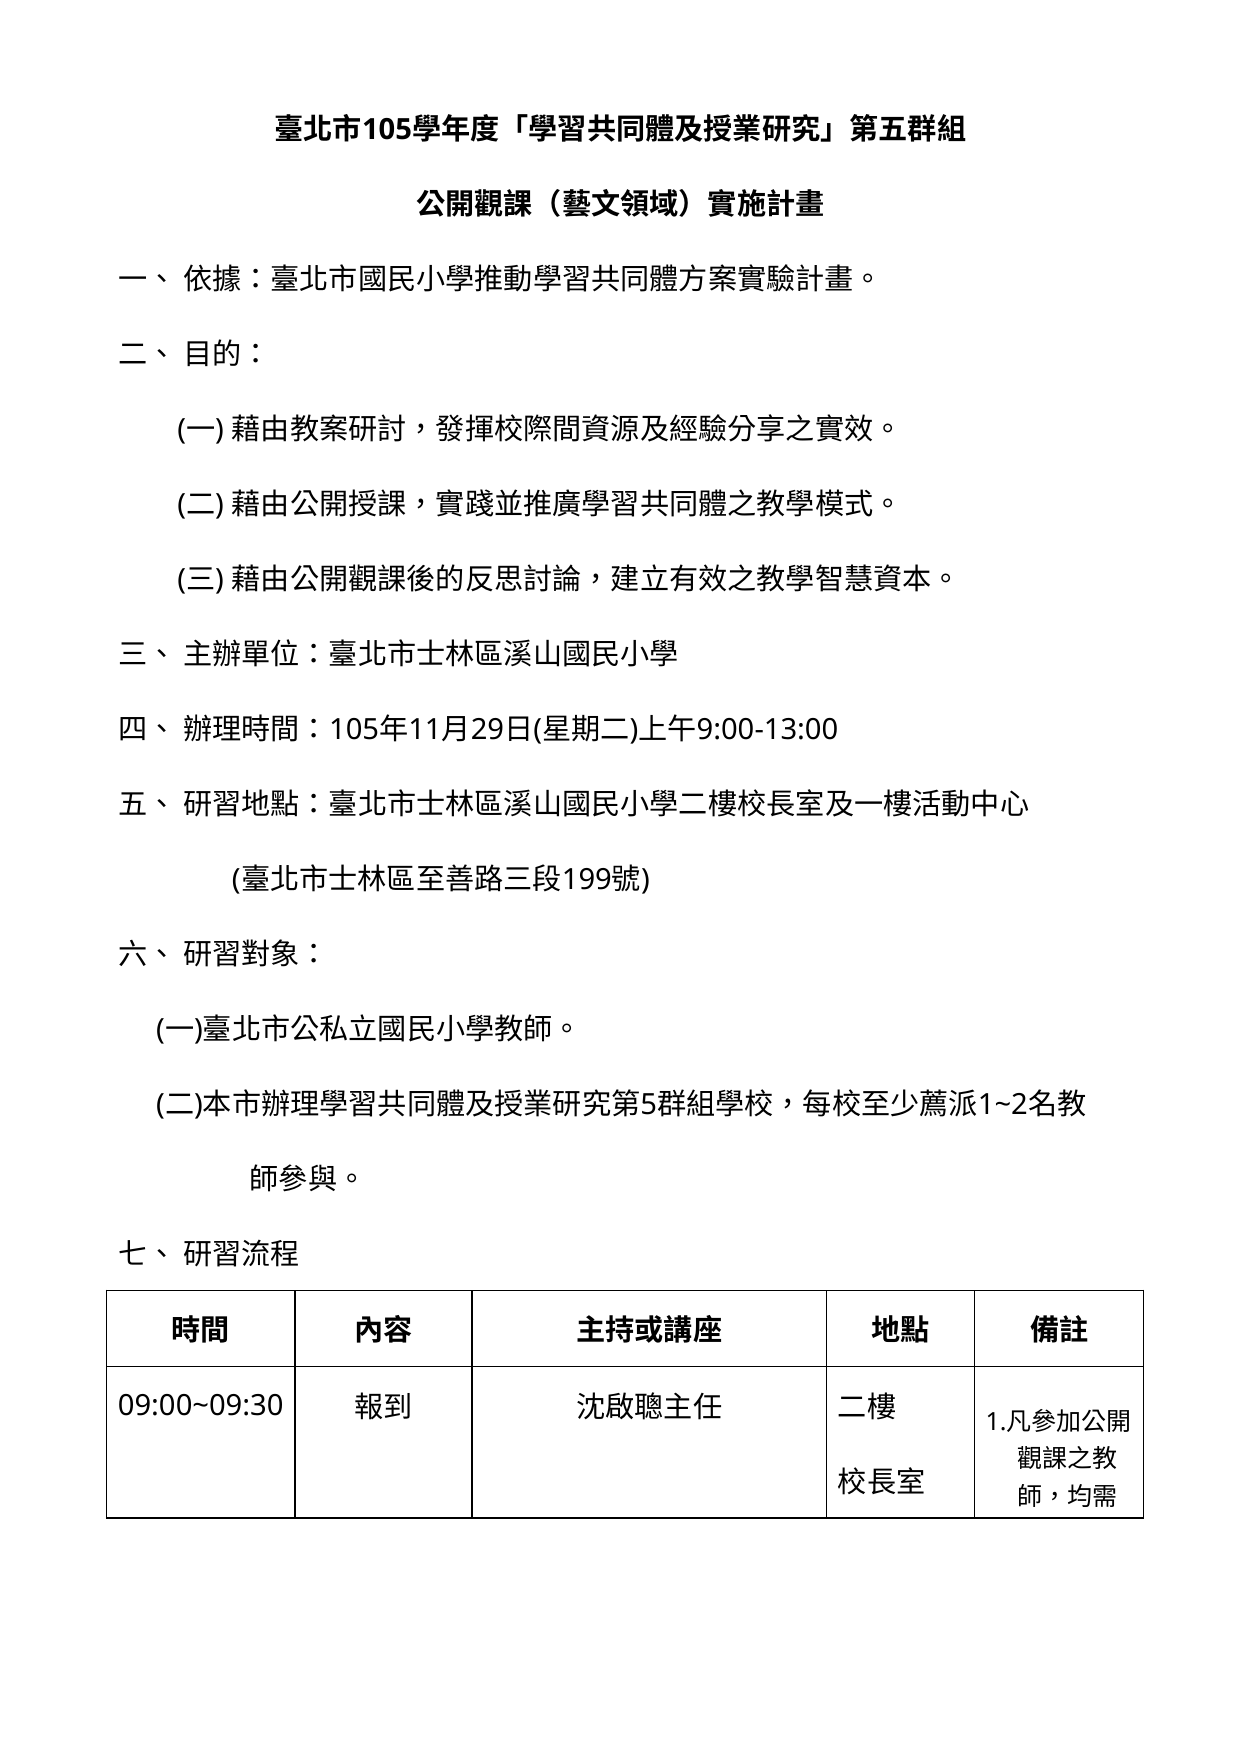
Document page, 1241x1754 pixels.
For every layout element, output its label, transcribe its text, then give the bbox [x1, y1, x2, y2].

text 臺北市105學年度「學習共同體及授業研究」第五群組 [118, 89, 1122, 164]
text (二) 藉由公開授課，實踐並推廣學習共同體之教學模式。 [177, 464, 1122, 539]
text (一)臺北市公私立國民小學教師。 [118, 989, 1122, 1064]
text 二、 目的： [118, 314, 1122, 389]
table_header 主持或講座 [473, 1291, 826, 1366]
table_header 時間 [107, 1291, 294, 1366]
text 一、 依據：臺北市國民小學推動學習共同體方案實驗計畫。 [118, 239, 1122, 314]
text 公開觀課（藝文領域）實施計畫 [118, 164, 1122, 239]
text 三、 主辦單位：臺北市士林區溪山國民小學 [118, 614, 1122, 689]
text 七、 研習流程 [118, 1214, 1122, 1289]
text 五、 研習地點：臺北市士林區溪山國民小學二樓校長室及一樓活動中心 [118, 764, 1122, 839]
text 六、 研習對象： [118, 914, 1122, 989]
text 師參與。 [191, 1139, 1122, 1214]
table_cell 沈啟聰主任 [473, 1367, 826, 1517]
text (二)本市辦理學習共同體及授業研究第5群組學校，每校至少薦派1~2名教 [118, 1064, 1122, 1139]
text (三) 藉由公開觀課後的反思討論，建立有效之教學智慧資本。 [177, 539, 1122, 614]
table_cell 09:00~09:30 [107, 1367, 294, 1517]
table_header 地點 [827, 1291, 974, 1366]
table_header 內容 [296, 1291, 471, 1366]
text (一) 藉由教案研討，發揮校際間資源及經驗分享之實效。 [177, 389, 1122, 464]
text 四、 辦理時間：105年11月29日(星期二)上午9:00-13:00 [118, 689, 1122, 764]
table_cell 1.凡參加公開觀課之教師，均需 [975, 1367, 1143, 1517]
table_header 備註 [975, 1291, 1143, 1366]
table_cell 報到 [296, 1367, 471, 1517]
table_cell 二樓 校長室 [827, 1367, 974, 1517]
text (臺北市士林區至善路三段199號) [118, 839, 1122, 914]
